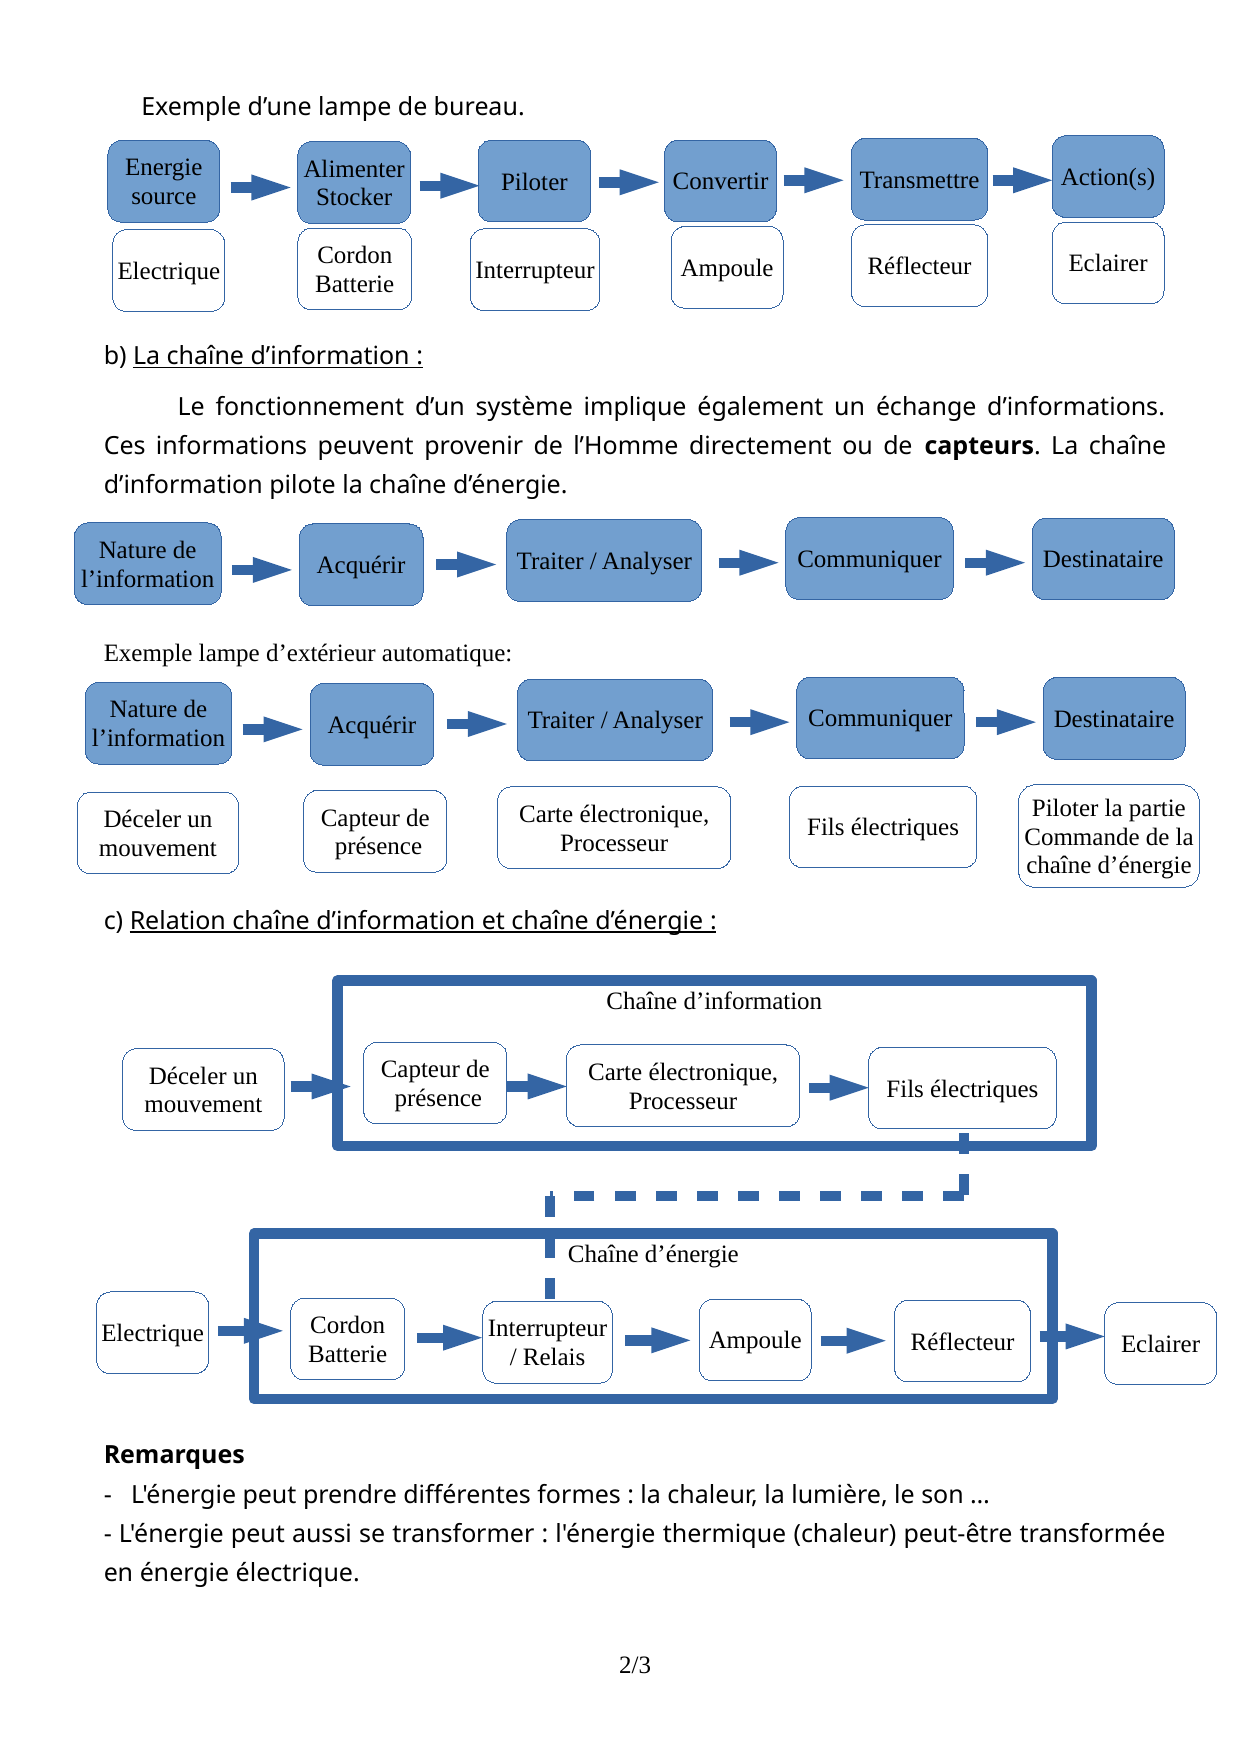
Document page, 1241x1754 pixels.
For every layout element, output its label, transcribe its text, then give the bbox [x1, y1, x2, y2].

text b) La chaîne d’information : [103, 338, 1166, 372]
text Exemple d’une lampe de bureau. [141, 89, 1166, 123]
text Le fonctionnement d’un système implique également un échange d’informations. Ces informations peuvent provenir de l’Homme directement ou de capteurs. La chaîne d’information pilote la chaîne d’énergie. [103, 389, 1166, 501]
text Remarques [103, 1437, 1166, 1471]
text Exemple lampe d’extérieur automatique: [103, 638, 1166, 667]
text - L'énergie peut prendre différentes formes : la chaleur, la lumière, le son … [103, 1476, 1166, 1510]
text c) Relation chaîne d’information et chaîne d’énergie : [103, 903, 1166, 937]
text - L'énergie peut aussi se transformer : l'énergie thermique (chaleur) peut-être transformée en énergie électrique. [103, 1515, 1166, 1589]
